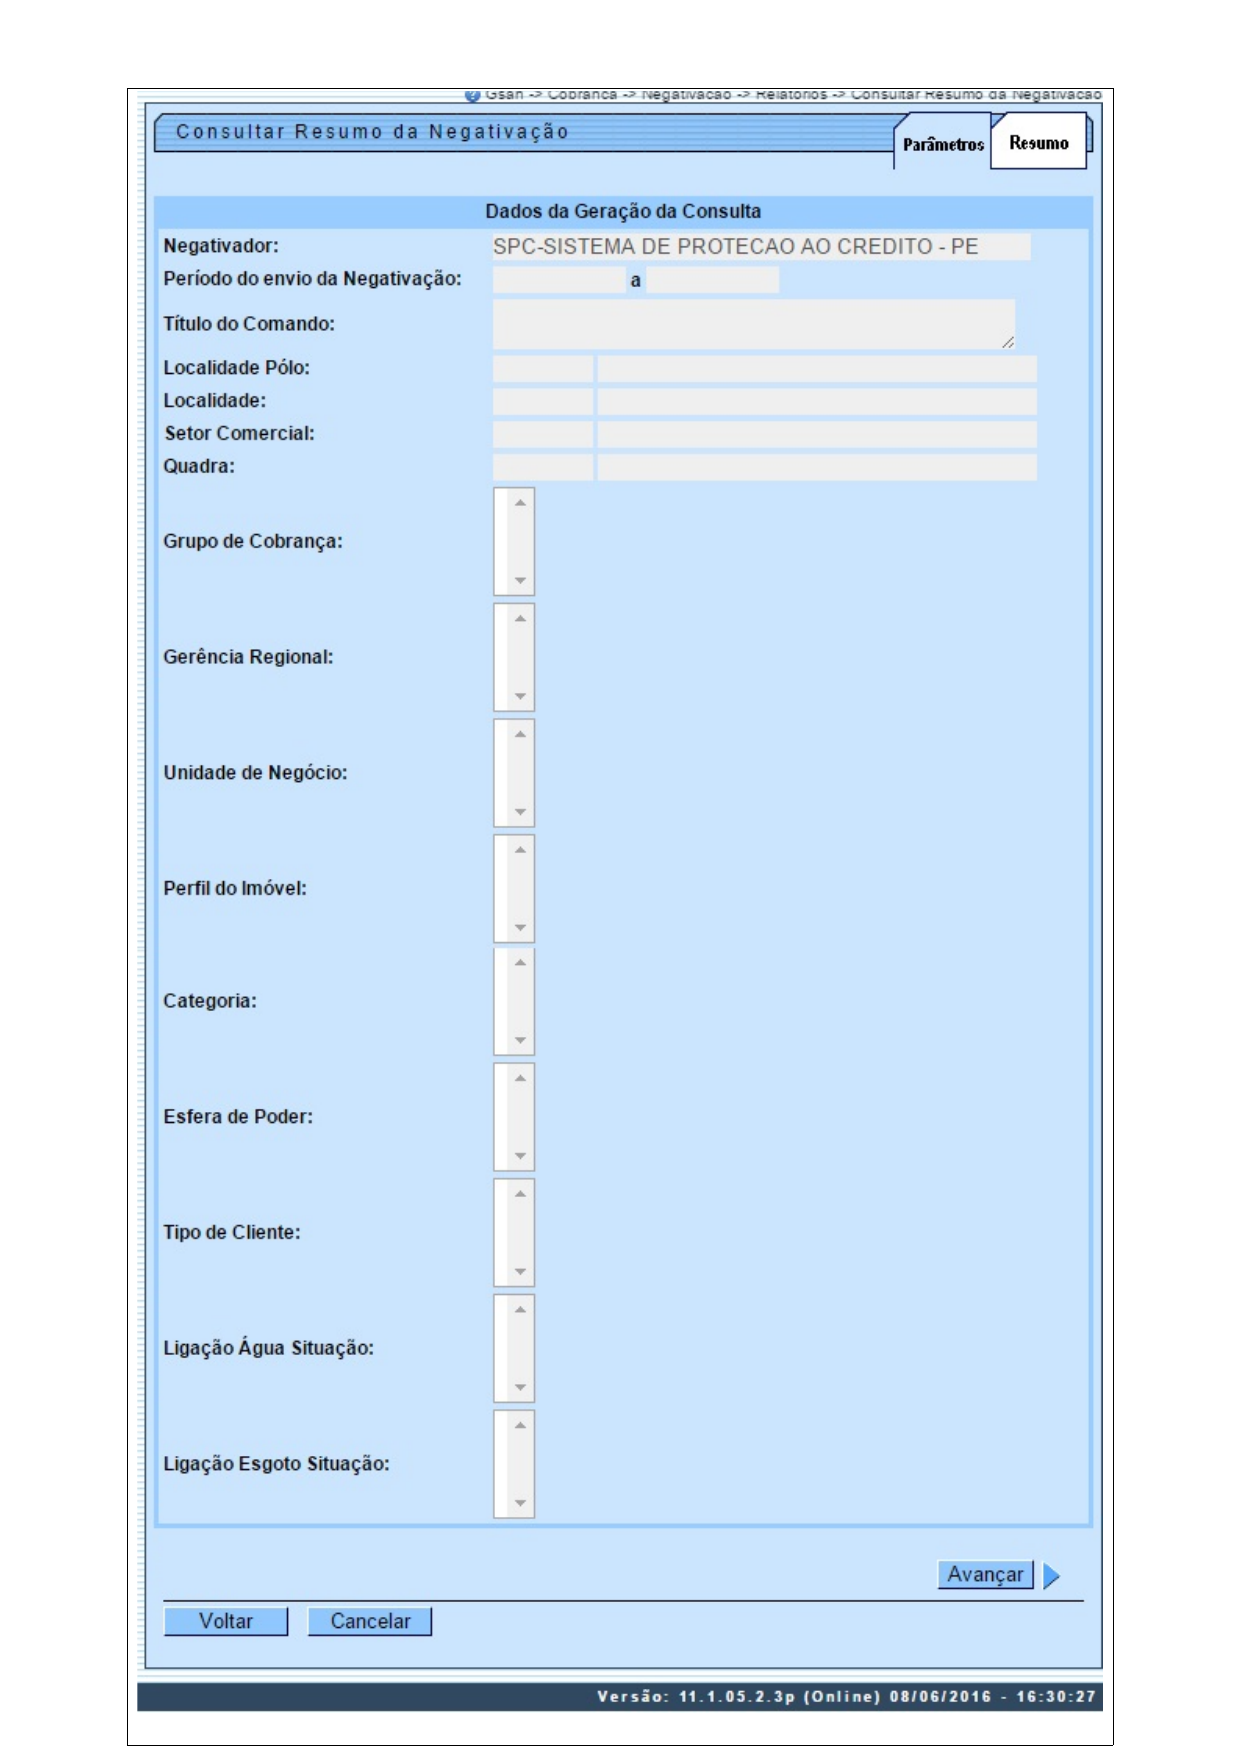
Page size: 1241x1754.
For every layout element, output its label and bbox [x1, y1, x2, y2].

picture [137, 91, 1103, 1713]
table_header [128, 89, 1113, 1745]
